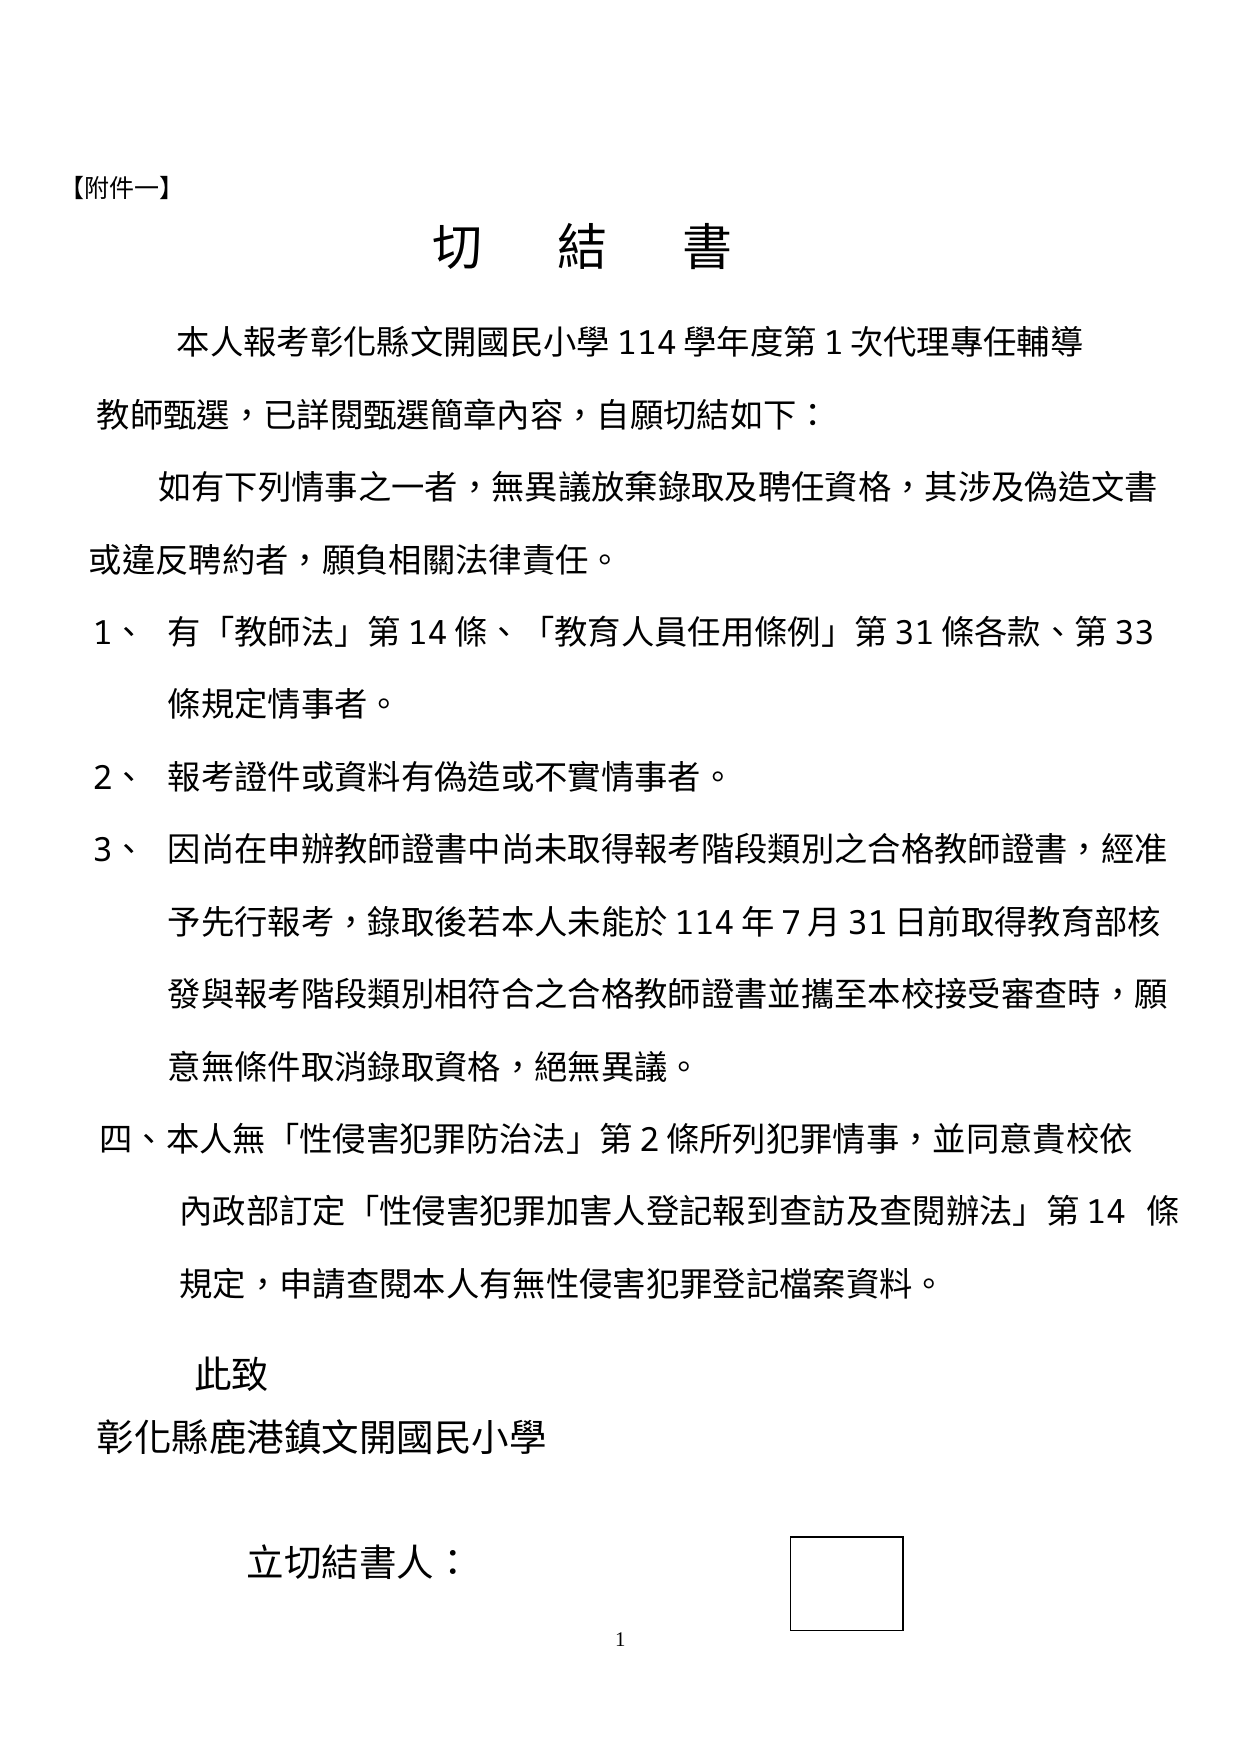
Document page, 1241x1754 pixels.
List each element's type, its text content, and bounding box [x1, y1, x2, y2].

text 彰化縣鹿港鎮文開國民小學 [59, 1393, 1181, 1456]
text 規定，申請查閱本人有無性侵害犯罪登記檔案資料。 [59, 1258, 1181, 1306]
text 內政部訂定「性侵害犯罪加害人登記報到查訪及查閱辦法」第14 條 [59, 1185, 1181, 1234]
list 報考證件或資料有偽造或不實情事者。 [92, 751, 1181, 799]
text 本人報考彰化縣文開國民小學114學年度第1次代理專任輔導教師甄選，已詳閱甄選簡章內容，自願切結如下： [97, 316, 1114, 437]
text 立切結書人： [59, 1518, 1181, 1581]
text 四、本人無「性侵害犯罪防治法」第2條所列犯罪情事，並同意貴校依 [59, 1113, 1181, 1161]
text 如有下列情事之一者，無異議放棄錄取及聘任資格，其涉及偽造文書或違反聘約者，願負相關法律責任。 [88, 461, 1181, 582]
list 有「教師法」第14條、「教育人員任用條例」第31條各款、第33條規定情事者。 [92, 606, 1181, 726]
text 切 結 書 [59, 208, 1181, 280]
text 【附件一】 [59, 145, 1181, 208]
list 因尚在申辦教師證書中尚未取得報考階段類別之合格教師證書，經准予先行報考，錄取後若本人未能於114年7月31日前取得教育部核發與報考階段類別相符合之合格教師證書並攜至本校接受審查時，願意無條件取消錄取資格，絕無異議。 [92, 823, 1181, 1089]
text 此致 [59, 1331, 1181, 1393]
